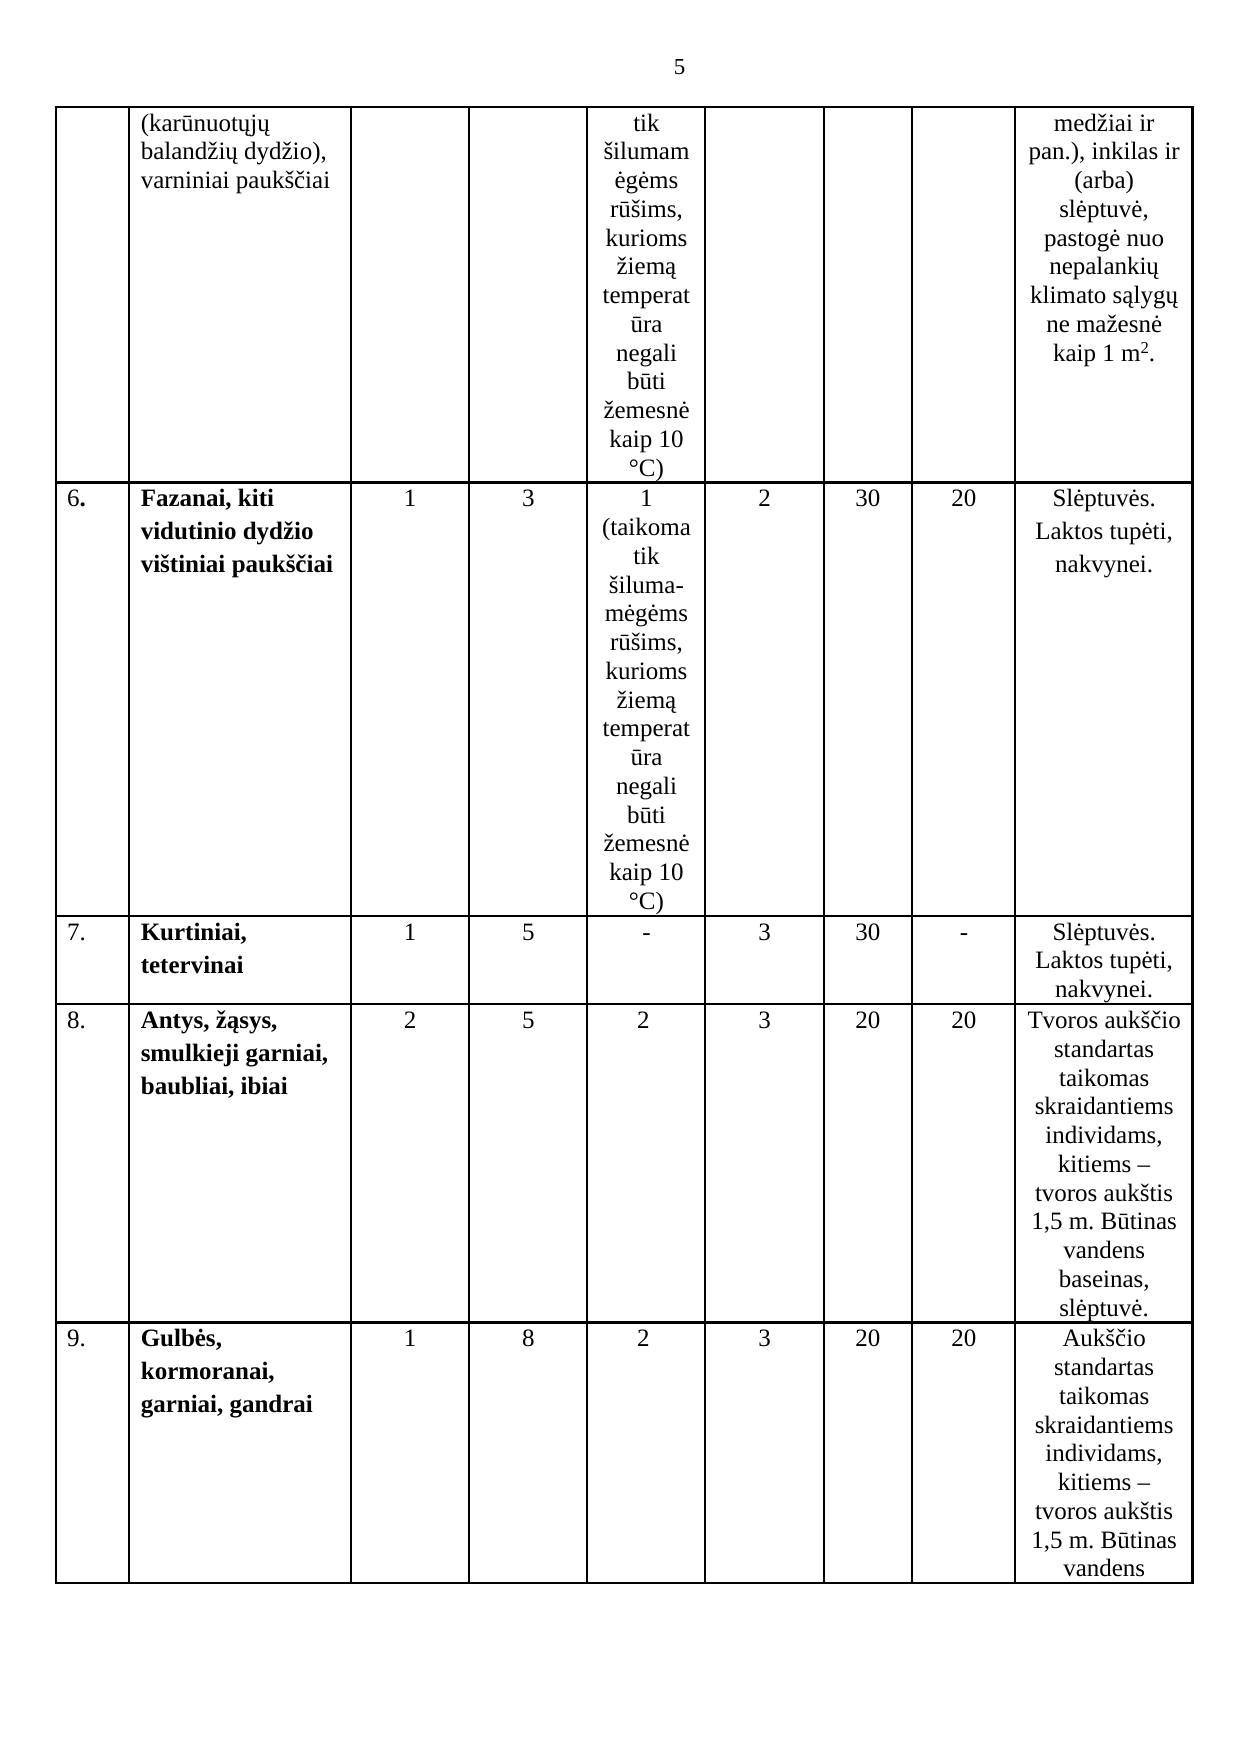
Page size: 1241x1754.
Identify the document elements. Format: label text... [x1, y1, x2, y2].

table_cell Fazanai, kiti vidutinio dydžio vištiniai paukščiai [130, 484, 350, 915]
table_cell 3 [706, 1324, 823, 1582]
table_cell 2 [706, 484, 823, 915]
table_cell 1 [352, 484, 468, 915]
table_cell 20 [825, 1005, 911, 1321]
table_cell 30 [825, 484, 911, 915]
table_cell [825, 108, 911, 481]
table_cell 20 [825, 1324, 911, 1582]
table_cell (karūnuotųjų balandžių dydžio), varniniai paukščiai [130, 108, 350, 481]
table_cell 6. [57, 484, 128, 915]
table_cell 2 [588, 1005, 704, 1321]
table_cell 3 [706, 917, 823, 1003]
table_cell 2 [352, 1005, 468, 1321]
table_cell 30 [825, 917, 911, 1003]
table_cell 3 [470, 484, 586, 915]
table_cell tik šilumamėgėms rūšims, kurioms žiemą temperatūra negali būti žemesnė kaip 10 °C) [588, 108, 704, 481]
table_cell Antys, žąsys, smulkieji garniai, baubliai, ibiai [130, 1005, 350, 1321]
table_cell 7. [57, 917, 128, 1003]
table_cell 1 [352, 917, 468, 1003]
table_cell 20 [913, 484, 1014, 915]
table_cell 2 [588, 1324, 704, 1582]
table_cell Tvoros aukščio standartas taikomas skraidantiems individams, kitiems – tvoros aukštis 1,5 m. Būtinas vandens baseinas, slėptuvė. [1016, 1005, 1191, 1321]
table_cell 3 [706, 1005, 823, 1321]
table_cell [57, 108, 128, 481]
table_cell 5 [470, 917, 586, 1003]
table_cell Aukščio standartas taikomas skraidantiems individams, kitiems – tvoros aukštis 1,5 m. Būtinas vandens [1016, 1324, 1191, 1582]
table_cell [470, 108, 586, 481]
table_cell - [588, 917, 704, 1003]
table_cell Kurtiniai, tetervinai [130, 917, 350, 1003]
table_cell 8 [470, 1324, 586, 1582]
table_cell Slėptuvės. Laktos tupėti, nakvynei. [1016, 484, 1191, 915]
table_cell 9. [57, 1324, 128, 1582]
table_cell [706, 108, 823, 481]
table_cell 8. [57, 1005, 128, 1321]
table_cell - [913, 917, 1014, 1003]
table_cell Slėptuvės. Laktos tupėti, nakvynei. [1016, 917, 1191, 1003]
table_cell Gulbės, kormoranai, garniai, gandrai [130, 1324, 350, 1582]
table_cell 1 (taikoma tik šiluma-mėgėms rūšims, kurioms žiemą temperatūra negali būti žemesnė kaip 10 °C) [588, 484, 704, 915]
table_cell 20 [913, 1324, 1014, 1582]
table_cell 1 [352, 1324, 468, 1582]
table_cell [913, 108, 1014, 481]
table_cell medžiai ir pan.), inkilas ir (arba) slėptuvė, pastogė nuo nepalankių klimato sąlygų ne mažesnė kaip 1 m2. [1016, 108, 1191, 481]
table_cell 20 [913, 1005, 1014, 1321]
table_cell [352, 108, 468, 481]
table_cell 5 [470, 1005, 586, 1321]
